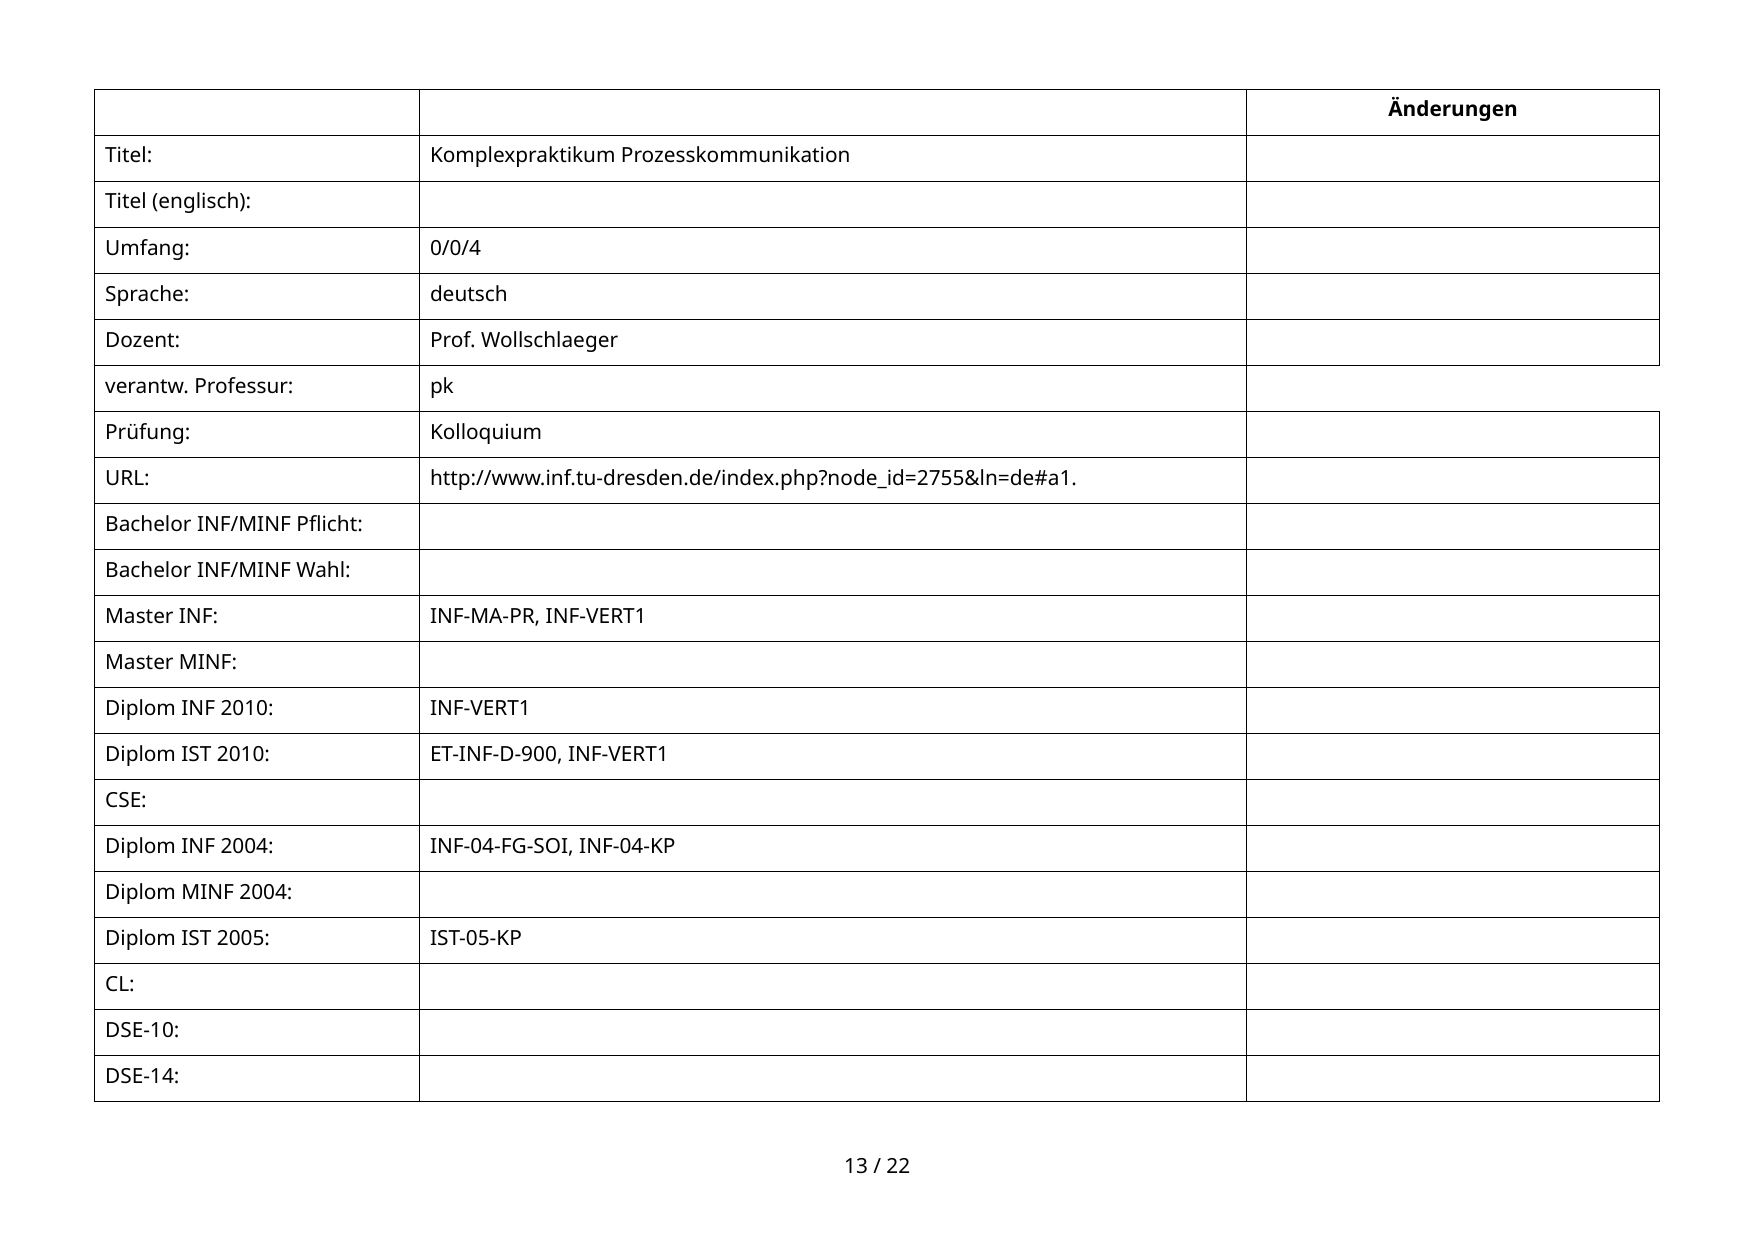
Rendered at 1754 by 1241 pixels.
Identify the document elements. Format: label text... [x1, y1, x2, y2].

table_cell Dozent: [95, 320, 419, 365]
table_header Änderungen [1247, 90, 1659, 134]
table_cell [1247, 412, 1659, 457]
table_cell INF-04-FG-SOI, INF-04-KP [420, 826, 1246, 871]
table_cell [1247, 274, 1659, 319]
table_cell pk [420, 366, 1246, 411]
table_cell Umfang: [95, 228, 419, 273]
table_header [95, 90, 419, 134]
table_cell Master MINF: [95, 642, 419, 687]
table_cell [420, 1010, 1246, 1055]
table_cell [1247, 458, 1659, 503]
table_cell deutsch [420, 274, 1246, 319]
table_cell CSE: [95, 780, 419, 825]
table_cell Bachelor INF/MINF Wahl: [95, 550, 419, 595]
table_cell [420, 964, 1246, 1009]
table_cell CL: [95, 964, 419, 1009]
table_cell [1247, 1056, 1659, 1101]
table_cell Diplom INF 2004: [95, 826, 419, 871]
table_cell ET-INF-D-900, INF-VERT1 [420, 734, 1246, 779]
table_cell [1247, 504, 1659, 549]
table_cell verantw. Professur: [95, 366, 419, 411]
table_cell [1247, 228, 1659, 273]
table_cell [1247, 642, 1659, 687]
table_cell [420, 182, 1246, 227]
table_cell Kolloquium [420, 412, 1246, 457]
table_cell 0/0/4 [420, 228, 1246, 273]
table_cell Diplom MINF 2004: [95, 872, 419, 917]
table_cell [420, 550, 1246, 595]
table_cell [1247, 872, 1659, 917]
table_cell [420, 872, 1246, 917]
table_cell [1247, 550, 1659, 595]
table_cell [1247, 320, 1659, 365]
table_cell INF-MA-PR, INF-VERT1 [420, 596, 1246, 641]
table_cell [1247, 136, 1659, 181]
table_cell IST-05-KP [420, 918, 1246, 963]
table_cell [420, 780, 1246, 825]
table_cell [1247, 826, 1659, 871]
table_cell Titel (englisch): [95, 182, 419, 227]
table_cell Titel: [95, 136, 419, 181]
table_cell [1247, 780, 1659, 825]
table_cell [1247, 688, 1659, 733]
table_cell Prof. Wollschlaeger [420, 320, 1246, 365]
table_cell [420, 504, 1246, 549]
table_cell [1247, 734, 1659, 779]
table_cell URL: [95, 458, 419, 503]
table_cell http://www.inf.tu-dresden.de/index.php?node_id=2755&ln=de#a1. [420, 458, 1246, 503]
table_cell Diplom IST 2010: [95, 734, 419, 779]
table_cell [420, 642, 1246, 687]
table_cell DSE-14: [95, 1056, 419, 1101]
table_cell [1247, 918, 1659, 963]
table_cell Master INF: [95, 596, 419, 641]
table_header [420, 90, 1246, 134]
table_cell INF-VERT1 [420, 688, 1246, 733]
table_cell Sprache: [95, 274, 419, 319]
table_cell [420, 1056, 1246, 1101]
table_cell [1247, 964, 1659, 1009]
table_cell Diplom INF 2010: [95, 688, 419, 733]
table_cell [1247, 182, 1659, 227]
table_cell Diplom IST 2005: [95, 918, 419, 963]
table_cell [1247, 1010, 1659, 1055]
table_cell DSE-10: [95, 1010, 419, 1055]
table_cell Prüfung: [95, 412, 419, 457]
table_cell Bachelor INF/MINF Pflicht: [95, 504, 419, 549]
table_cell Komplexpraktikum Prozesskommunikation [420, 136, 1246, 181]
table_cell [1247, 596, 1659, 641]
